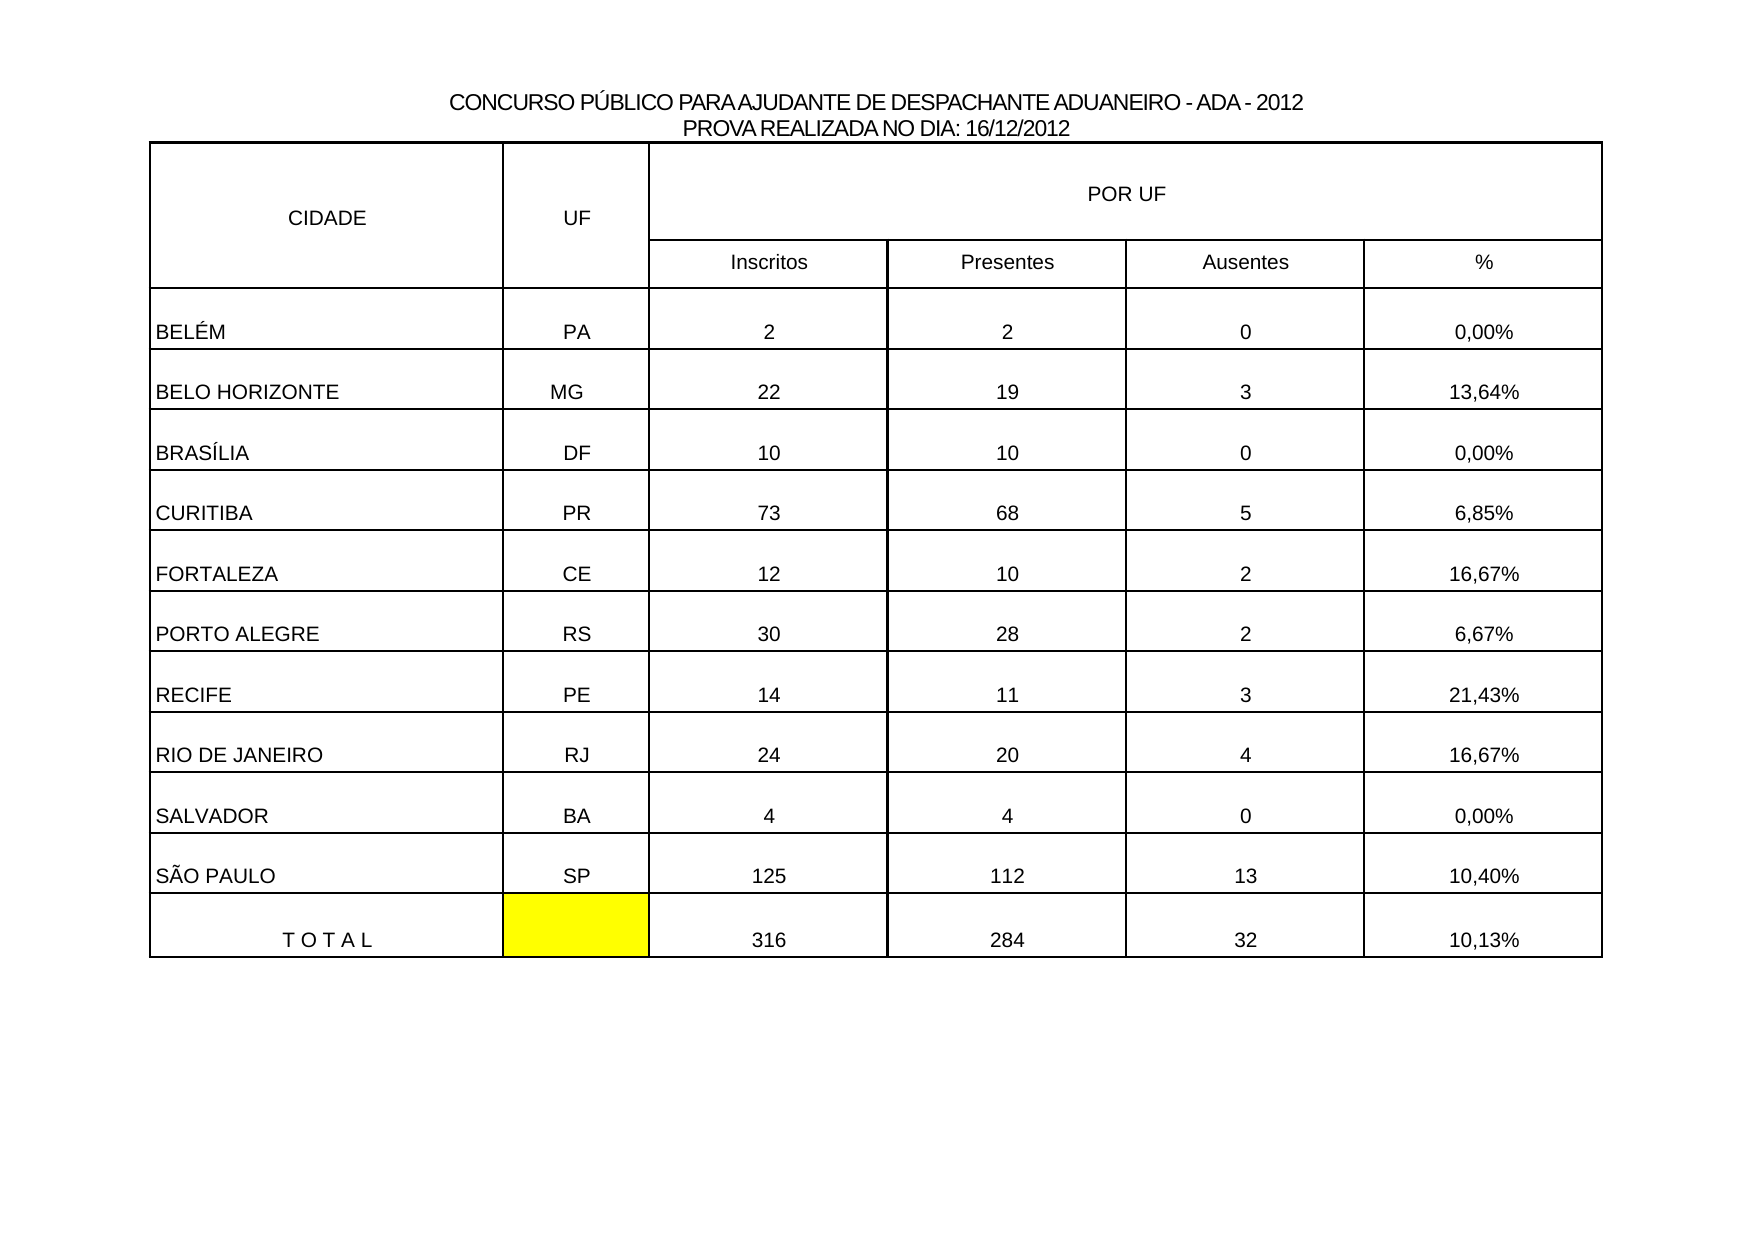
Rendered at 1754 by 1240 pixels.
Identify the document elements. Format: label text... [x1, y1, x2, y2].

table_cell SP [504, 834, 648, 892]
table_cell CE [504, 531, 648, 589]
table_cell CURITIBA [151, 471, 502, 529]
table_cell BRASÍLIA [151, 410, 502, 468]
table_cell 3 [1127, 350, 1363, 408]
table_cell 13,64% [1365, 350, 1601, 408]
table_cell 5 [1127, 471, 1363, 529]
table_cell 10,13% [1365, 894, 1601, 956]
table_cell % [1365, 241, 1601, 287]
table_cell 125 [650, 834, 886, 892]
table_cell 0 [1127, 410, 1363, 468]
table_cell RIO DE JANEIRO [151, 713, 502, 771]
table_cell 21,43% [1365, 652, 1601, 711]
table_cell 2 [1127, 592, 1363, 650]
table_cell 28 [889, 592, 1125, 650]
table_cell 24 [650, 713, 886, 771]
table_cell MG [504, 350, 648, 408]
table_cell 284 [889, 894, 1125, 956]
table_header UF [504, 144, 648, 287]
table_cell [504, 894, 648, 956]
table_cell 112 [889, 834, 1125, 892]
table_cell 4 [650, 773, 886, 832]
table_cell PE [504, 652, 648, 711]
table_cell 3 [1127, 652, 1363, 711]
table_cell SALVADOR [151, 773, 502, 832]
table_cell RECIFE [151, 652, 502, 711]
table_cell 4 [1127, 713, 1363, 771]
table_cell Presentes [889, 241, 1125, 287]
table_cell 16,67% [1365, 713, 1601, 771]
table_cell 316 [650, 894, 886, 956]
table_cell 10 [889, 410, 1125, 468]
table_cell 13 [1127, 834, 1363, 892]
table_cell 10 [889, 531, 1125, 589]
table_cell T O T A L [151, 894, 502, 956]
table_header [1364, 144, 1601, 238]
table_cell 0,00% [1365, 410, 1601, 468]
table_cell 32 [1127, 894, 1363, 956]
table_cell 22 [650, 350, 886, 408]
table_cell PA [504, 289, 648, 347]
table_cell RJ [504, 713, 648, 771]
table_cell 4 [889, 773, 1125, 832]
table_cell PR [504, 471, 648, 529]
table_cell 12 [650, 531, 886, 589]
table_cell 73 [650, 471, 886, 529]
text PROVA REALIZADA NO DIA: 16/12/2012 [150, 115, 1604, 141]
table_cell 20 [889, 713, 1125, 771]
table_header POR UF [650, 144, 1364, 238]
table_cell 0,00% [1365, 773, 1601, 832]
table_cell 30 [650, 592, 886, 650]
table_cell DF [504, 410, 648, 468]
table_cell FORTALEZA [151, 531, 502, 589]
table_header CIDADE [151, 144, 502, 287]
table_cell Ausentes [1127, 241, 1363, 287]
table_cell RS [504, 592, 648, 650]
table_cell 16,67% [1365, 531, 1601, 589]
table_cell 6,67% [1365, 592, 1601, 650]
table_cell 0,00% [1365, 289, 1601, 347]
text CONCURSO PÚBLICO PARA AJUDANTE DE DESPACHANTE ADUANEIRO - ADA - 2012 [150, 89, 1604, 115]
table_cell 68 [889, 471, 1125, 529]
table_cell 6,85% [1365, 471, 1601, 529]
table_cell 10,40% [1365, 834, 1601, 892]
table_cell 14 [650, 652, 886, 711]
table_cell SÃO PAULO [151, 834, 502, 892]
table_cell BELÉM [151, 289, 502, 347]
table_cell BA [504, 773, 648, 832]
table_cell 11 [889, 652, 1125, 711]
table_cell Inscritos [650, 241, 886, 287]
table_cell 2 [889, 289, 1125, 347]
table_cell 0 [1127, 289, 1363, 347]
table_cell BELO HORIZONTE [151, 350, 502, 408]
table_cell 2 [1127, 531, 1363, 589]
table_cell 19 [889, 350, 1125, 408]
table_cell 10 [650, 410, 886, 468]
table_cell 2 [650, 289, 886, 347]
table_cell PORTO ALEGRE [151, 592, 502, 650]
table_cell 0 [1127, 773, 1363, 832]
